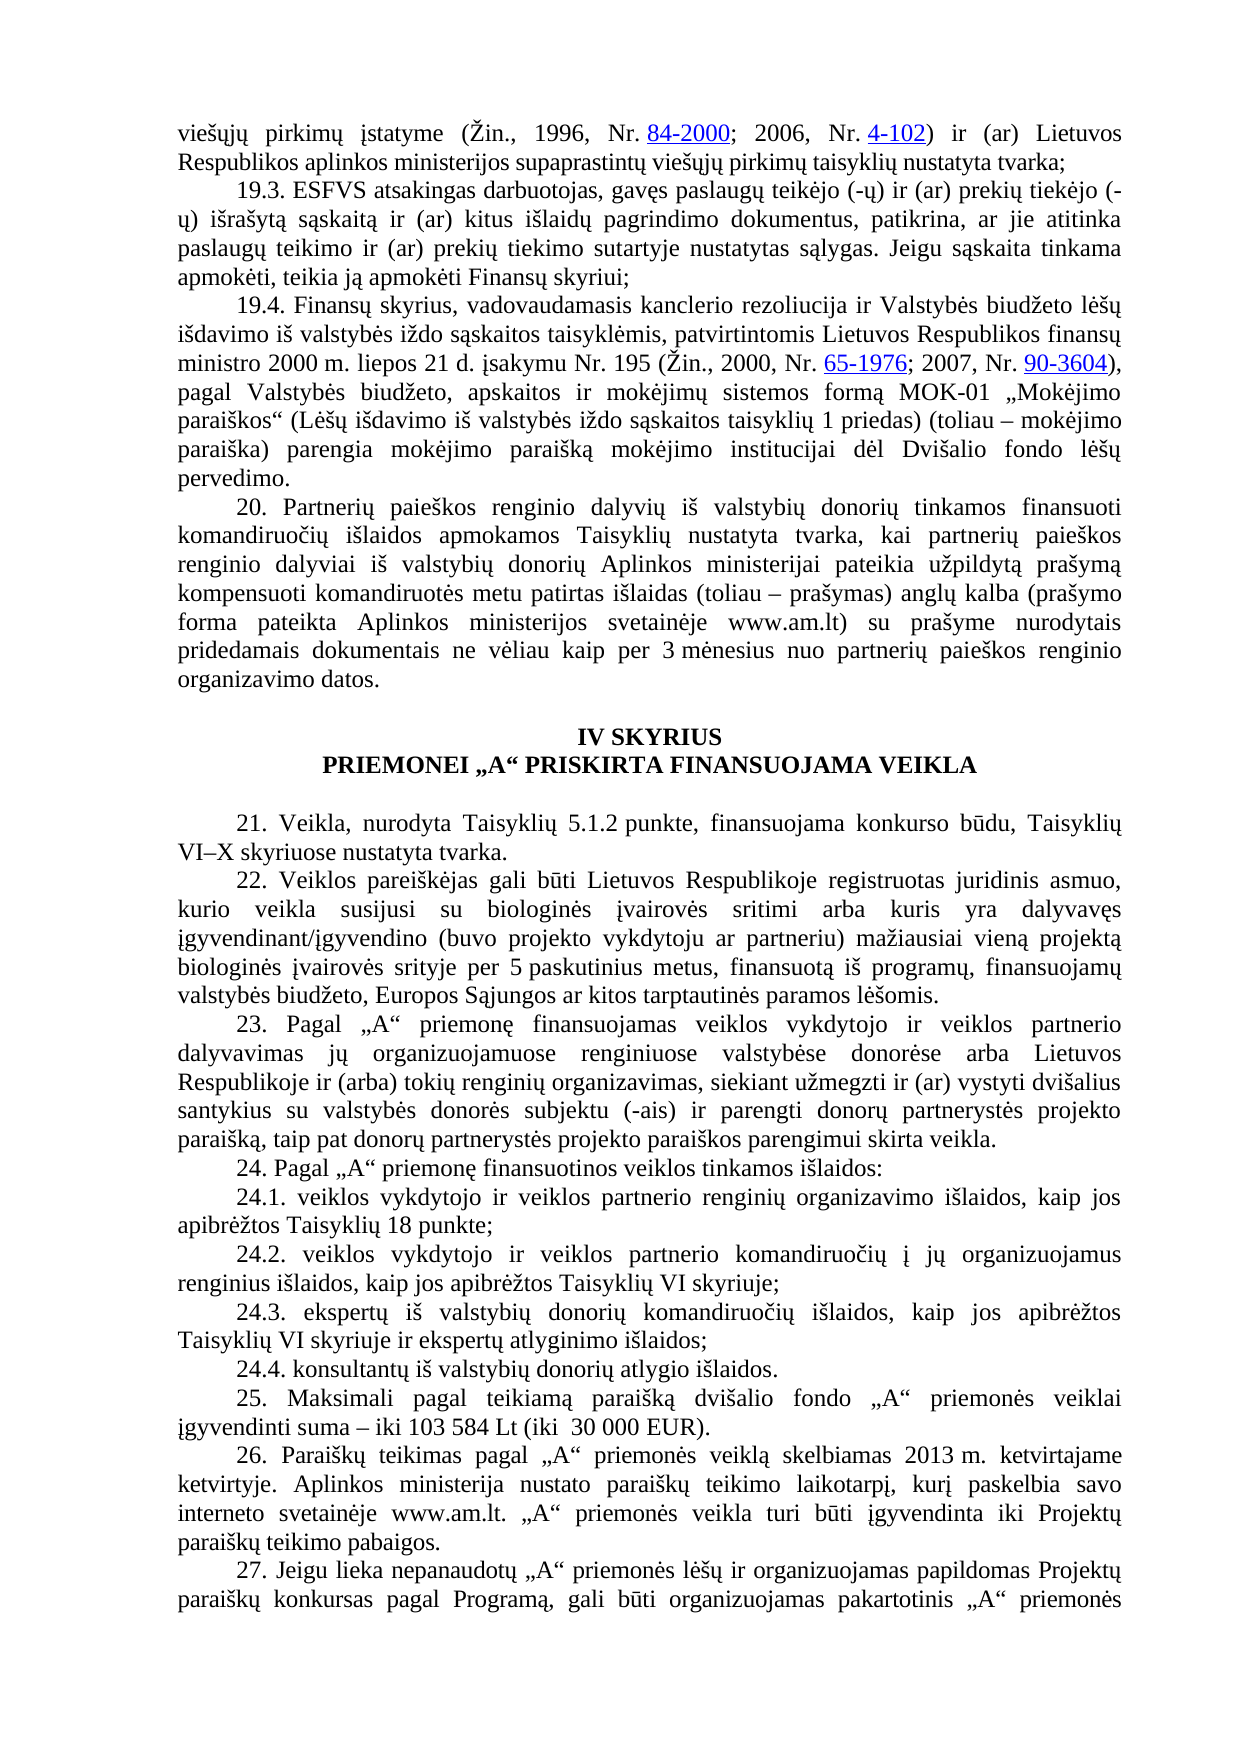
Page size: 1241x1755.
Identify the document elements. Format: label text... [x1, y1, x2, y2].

text 23. Pagal „A“ priemonę finansuojamas veiklos vykdytojo ir veiklos partnerio dalyvavimas jų organizuojamuose renginiuose valstybėse donorėse arba Lietuvos Respublikoje ir (arba) tokių renginių organizavimas, siekiant užmegzti ir (ar) vystyti dvišalius santykius su valstybės donorės subjektu (-ais) ir parengti donorų partnerystės projekto paraišką, taip pat donorų partnerystės projekto paraiškos parengimui skirta veikla. [177, 1009, 1122, 1153]
text 21. Veikla, nurodyta Taisyklių 5.1.2 punkte, finansuojama konkurso būdu, Taisyklių VI–X skyriuose nustatyta tvarka. [177, 808, 1122, 866]
text PRIEMONEI „A“ PRISKIRTA FINANSUOJAMA VEIKLA [177, 751, 1122, 779]
text 24.3. ekspertų iš valstybių donorių komandiruočių išlaidos, kaip jos apibrėžtos Taisyklių VI skyriuje ir ekspertų atlyginimo išlaidos; [177, 1297, 1122, 1354]
text viešųjų pirkimų įstatyme (Žin., 1996, Nr. 84-2000; 2006, Nr. 4-102) ir (ar) Lietuvos Respublikos aplinkos ministerijos supaprastintų viešųjų pirkimų taisyklių nustatyta tvarka; [177, 118, 1122, 176]
text 25. Maksimali pagal teikiamą paraišką dvišalio fondo „A“ priemonės veiklai įgyvendinti suma – iki 103 584 Lt (iki 30 000 EUR). [177, 1383, 1122, 1441]
text 24.2. veiklos vykdytojo ir veiklos partnerio komandiruočių į jų organizuojamus renginius išlaidos, kaip jos apibrėžtos Taisyklių VI skyriuje; [177, 1239, 1122, 1297]
text 26. Paraiškų teikimas pagal „A“ priemonės veiklą skelbiamas 2013 m. ketvirtajame ketvirtyje. Aplinkos ministerija nustato paraiškų teikimo laikotarpį, kurį paskelbia savo interneto svetainėje www.am.lt. „A“ priemonės veikla turi būti įgyvendinta iki Projektų paraiškų teikimo pabaigos. [177, 1441, 1122, 1556]
text 20. Partnerių paieškos renginio dalyvių iš valstybių donorių tinkamos finansuoti komandiruočių išlaidos apmokamos Taisyklių nustatyta tvarka, kai partnerių paieškos renginio dalyviai iš valstybių donorių Aplinkos ministerijai pateikia užpildytą prašymą kompensuoti komandiruotės metu patirtas išlaidas (toliau – prašymas) anglų kalba (prašymo forma pateikta Aplinkos ministerijos svetainėje www.am.lt) su prašyme nurodytais pridedamais dokumentais ne vėliau kaip per 3 mėnesius nuo partnerių paieškos renginio organizavimo datos. [177, 492, 1122, 693]
text 24.1. veiklos vykdytojo ir veiklos partnerio renginių organizavimo išlaidos, kaip jos apibrėžtos Taisyklių 18 punkte; [177, 1182, 1122, 1239]
text 19.3. ESFVS atsakingas darbuotojas, gavęs paslaugų teikėjo (-ų) ir (ar) prekių tiekėjo (-ų) išrašytą sąskaitą ir (ar) kitus išlaidų pagrindimo dokumentus, patikrina, ar jie atitinka paslaugų teikimo ir (ar) prekių tiekimo sutartyje nustatytas sąlygas. Jeigu sąskaita tinkama apmokėti, teikia ją apmokėti Finansų skyriui; [177, 176, 1122, 291]
text 19.4. Finansų skyrius, vadovaudamasis kanclerio rezoliucija ir Valstybės biudžeto lėšų išdavimo iš valstybės iždo sąskaitos taisyklėmis, patvirtintomis Lietuvos Respublikos finansų ministro 2000 m. liepos 21 d. įsakymu Nr. 195 (Žin., 2000, Nr. 65-1976; 2007, Nr. 90-3604), pagal Valstybės biudžeto, apskaitos ir mokėjimų sistemos formą MOK-01 „Mokėjimo paraiškos“ (Lėšų išdavimo iš valstybės iždo sąskaitos taisyklių 1 priedas) (toliau – mokėjimo paraiška) parengia mokėjimo paraišką mokėjimo institucijai dėl Dvišalio fondo lėšų pervedimo. [177, 291, 1122, 492]
text 27. Jeigu lieka nepanaudotų „A“ priemonės lėšų ir organizuojamas papildomas Projektų paraiškų konkursas pagal Programą, gali būti organizuojamas pakartotinis „A“ priemonės [177, 1556, 1122, 1613]
text IV SKYRIUS [177, 722, 1122, 751]
text 22. Veiklos pareiškėjas gali būti Lietuvos Respublikoje registruotas juridinis asmuo, kurio veikla susijusi su biologinės įvairovės sritimi arba kuris yra dalyvavęs įgyvendinant/įgyvendino (buvo projekto vykdytoju ar partneriu) mažiausiai vieną projektą biologinės įvairovės srityje per 5 paskutinius metus, finansuotą iš programų, finansuojamų valstybės biudžeto, Europos Sąjungos ar kitos tarptautinės paramos lėšomis. [177, 866, 1122, 1009]
text 24. Pagal „A“ priemonę finansuotinos veiklos tinkamos išlaidos: [177, 1153, 1122, 1182]
text 24.4. konsultantų iš valstybių donorių atlygio išlaidos. [177, 1354, 1122, 1383]
